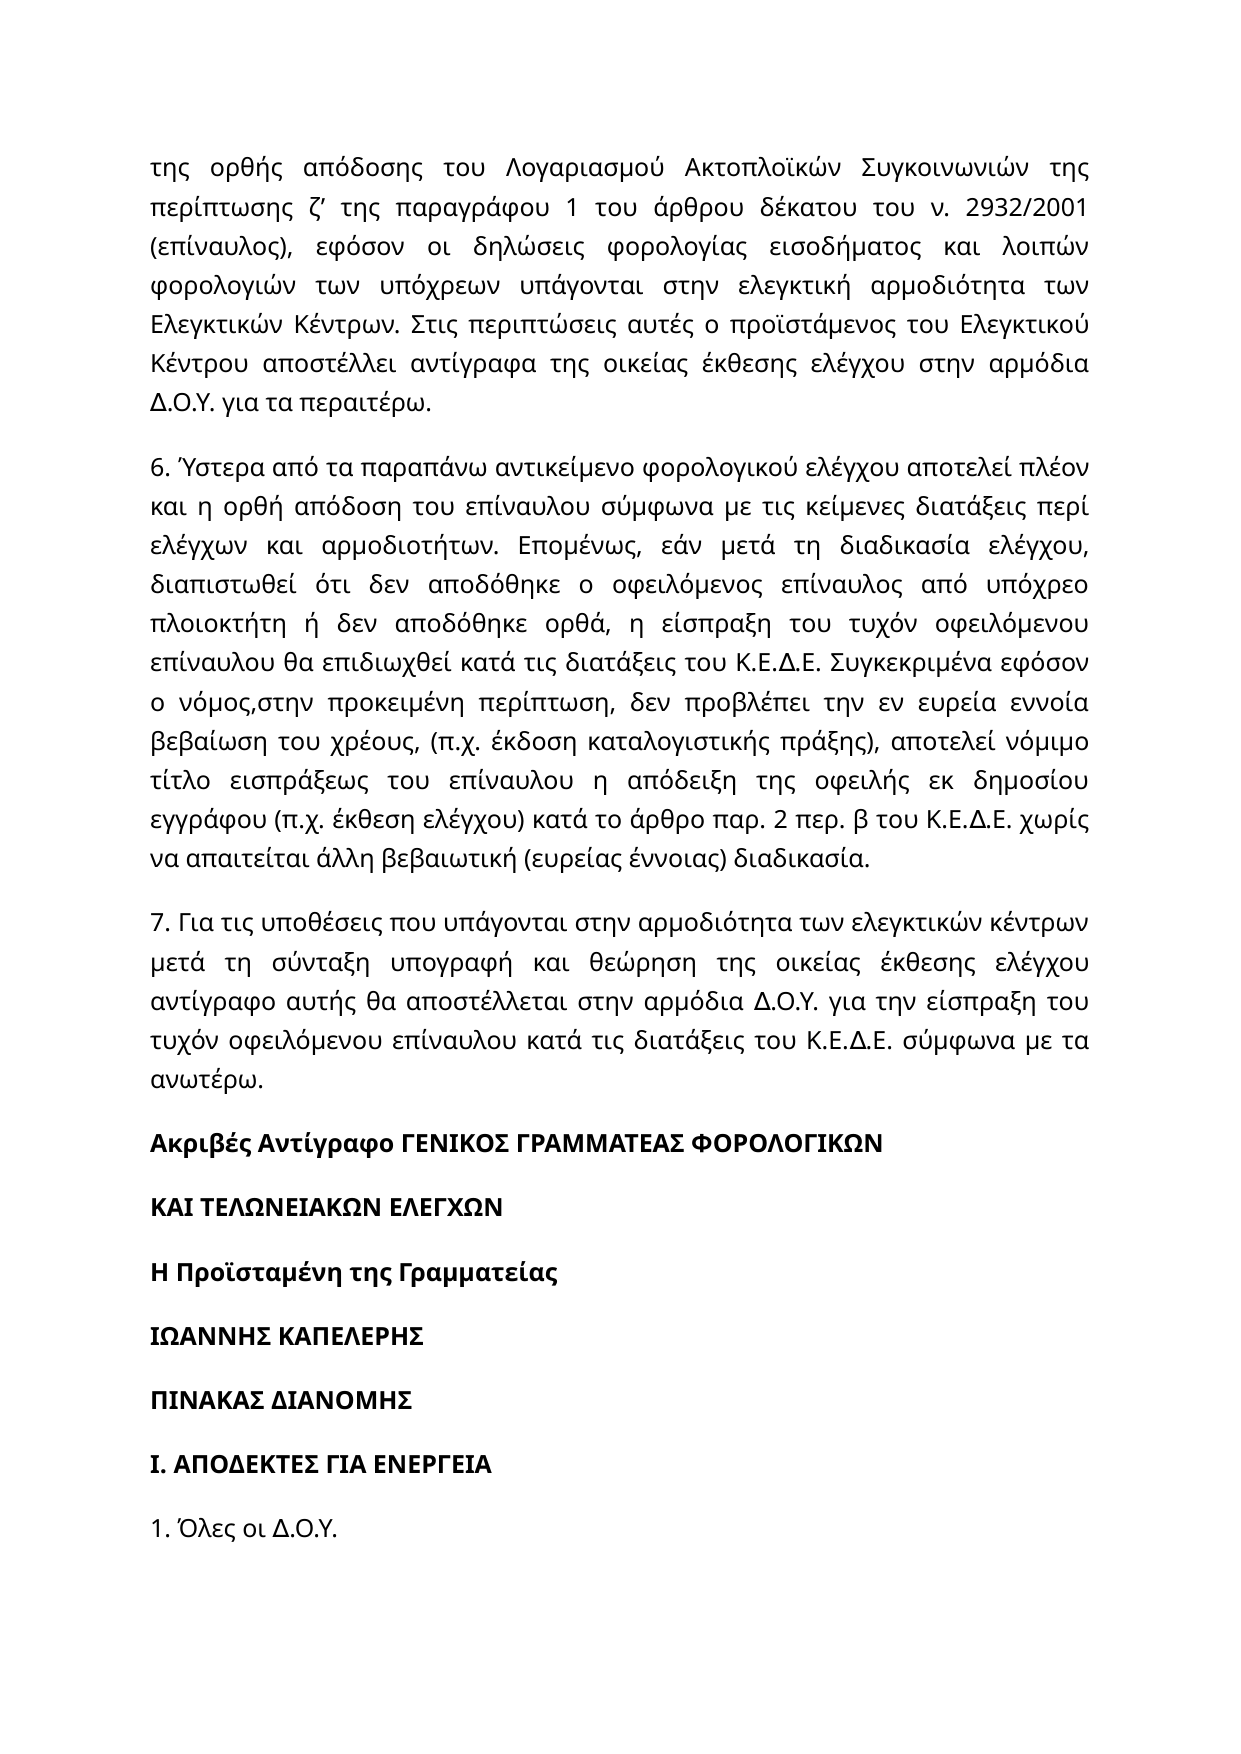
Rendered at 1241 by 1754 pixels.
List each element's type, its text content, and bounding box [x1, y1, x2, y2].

text Ακριβές Αντίγραφο ΓΕΝΙΚΟΣ ΓΡΑΜΜΑΤΕΑΣ ΦΟΡΟΛΟΓΙΚΩΝ [150, 1126, 1090, 1160]
text 7. Για τις υποθέσεις που υπάγονται στην αρµοδιότητα των ελεγκτικών κέντρων µετά τη σύνταξη υπογραφή και θεώρηση της οικείας έκθεσης ελέγχου αντίγραφο αυτής θα αποστέλλεται στην αρµόδια ∆.Ο.Υ. για την είσπραξη του τυχόν οφειλόµενου επίναυλου κατά τις διατάξεις του Κ.Ε.∆.Ε. σύµφωνα µε τα ανωτέρω. [150, 905, 1090, 1096]
text Η Προϊσταµένη της Γραµµατείας [150, 1254, 1090, 1288]
text ΚΑΙ ΤΕΛΩΝΕΙΑΚΩΝ ΕΛΕΓΧΩΝ [150, 1190, 1090, 1224]
text Ι. ΑΠΟΔΕΚΤΕΣ ΓΙΑ ΕΝΕΡΓΕΙΑ [150, 1447, 1090, 1481]
text της ορθής απόδοσης του Λογαριασµού Ακτοπλοϊκών Συγκοινωνιών της περίπτωσης ζ’ της παραγράφου 1 του άρθρου δέκατου του ν. 2932/2001 (επίναυλος), εφόσον οι δηλώσεις φορολογίας εισοδήµατος και λοιπών φορολογιών των υπόχρεων υπάγονται στην ελεγκτική αρµοδιότητα των Ελεγκτικών Κέντρων. Στις περιπτώσεις αυτές ο προϊστάµενος του Ελεγκτικού Κέντρου αποστέλλει αντίγραφα της οικείας έκθεσης ελέγχου στην αρµόδια ∆.Ο.Υ. για τα περαιτέρω. [150, 150, 1090, 419]
text ΠΙΝΑΚΑΣ ΔΙΑΝΟΜΗΣ [150, 1382, 1090, 1417]
text 1. Όλες οι ∆.Ο.Υ. [150, 1511, 1090, 1545]
text 6. Ύστερα από τα παραπάνω αντικείµενο φορολογικού ελέγχου αποτελεί πλέον και η ορθή απόδοση του επίναυλου σύµφωνα µε τις κείµενες διατάξεις περί ελέγχων και αρµοδιοτήτων. Eποµένως, εάν µετά τη διαδικασία ελέγχου, διαπιστωθεί ότι δεν αποδόθηκε ο οφειλόµενος επίναυλος από υπόχρεο πλοιοκτήτη ή δεν αποδόθηκε ορθά, η είσπραξη του τυχόν οφειλόµενου επίναυλου θα επιδιωχθεί κατά τις διατάξεις του Κ.Ε.∆.Ε. Συγκεκριµένα εφόσον ο νόµος,στην προκειµένη περίπτωση, δεν προβλέπει την εν ευρεία εννοία βεβαίωση του χρέους, (π.χ. έκδοση καταλογιστικής πράξης), αποτελεί νόµιµο τίτλο εισπράξεως του επίναυλου η απόδειξη της οφειλής εκ δηµοσίου εγγράφου (π.χ. έκθεση ελέγχου) κατά το άρθρο παρ. 2 περ. β του Κ.Ε.∆.Ε. χωρίς να απαιτείται άλλη βεβαιωτική (ευρείας έννοιας) διαδικασία. [150, 449, 1090, 875]
text ΙΩΑΝΝΗΣ ΚΑΠΕΛΕΡΗΣ [150, 1318, 1090, 1352]
